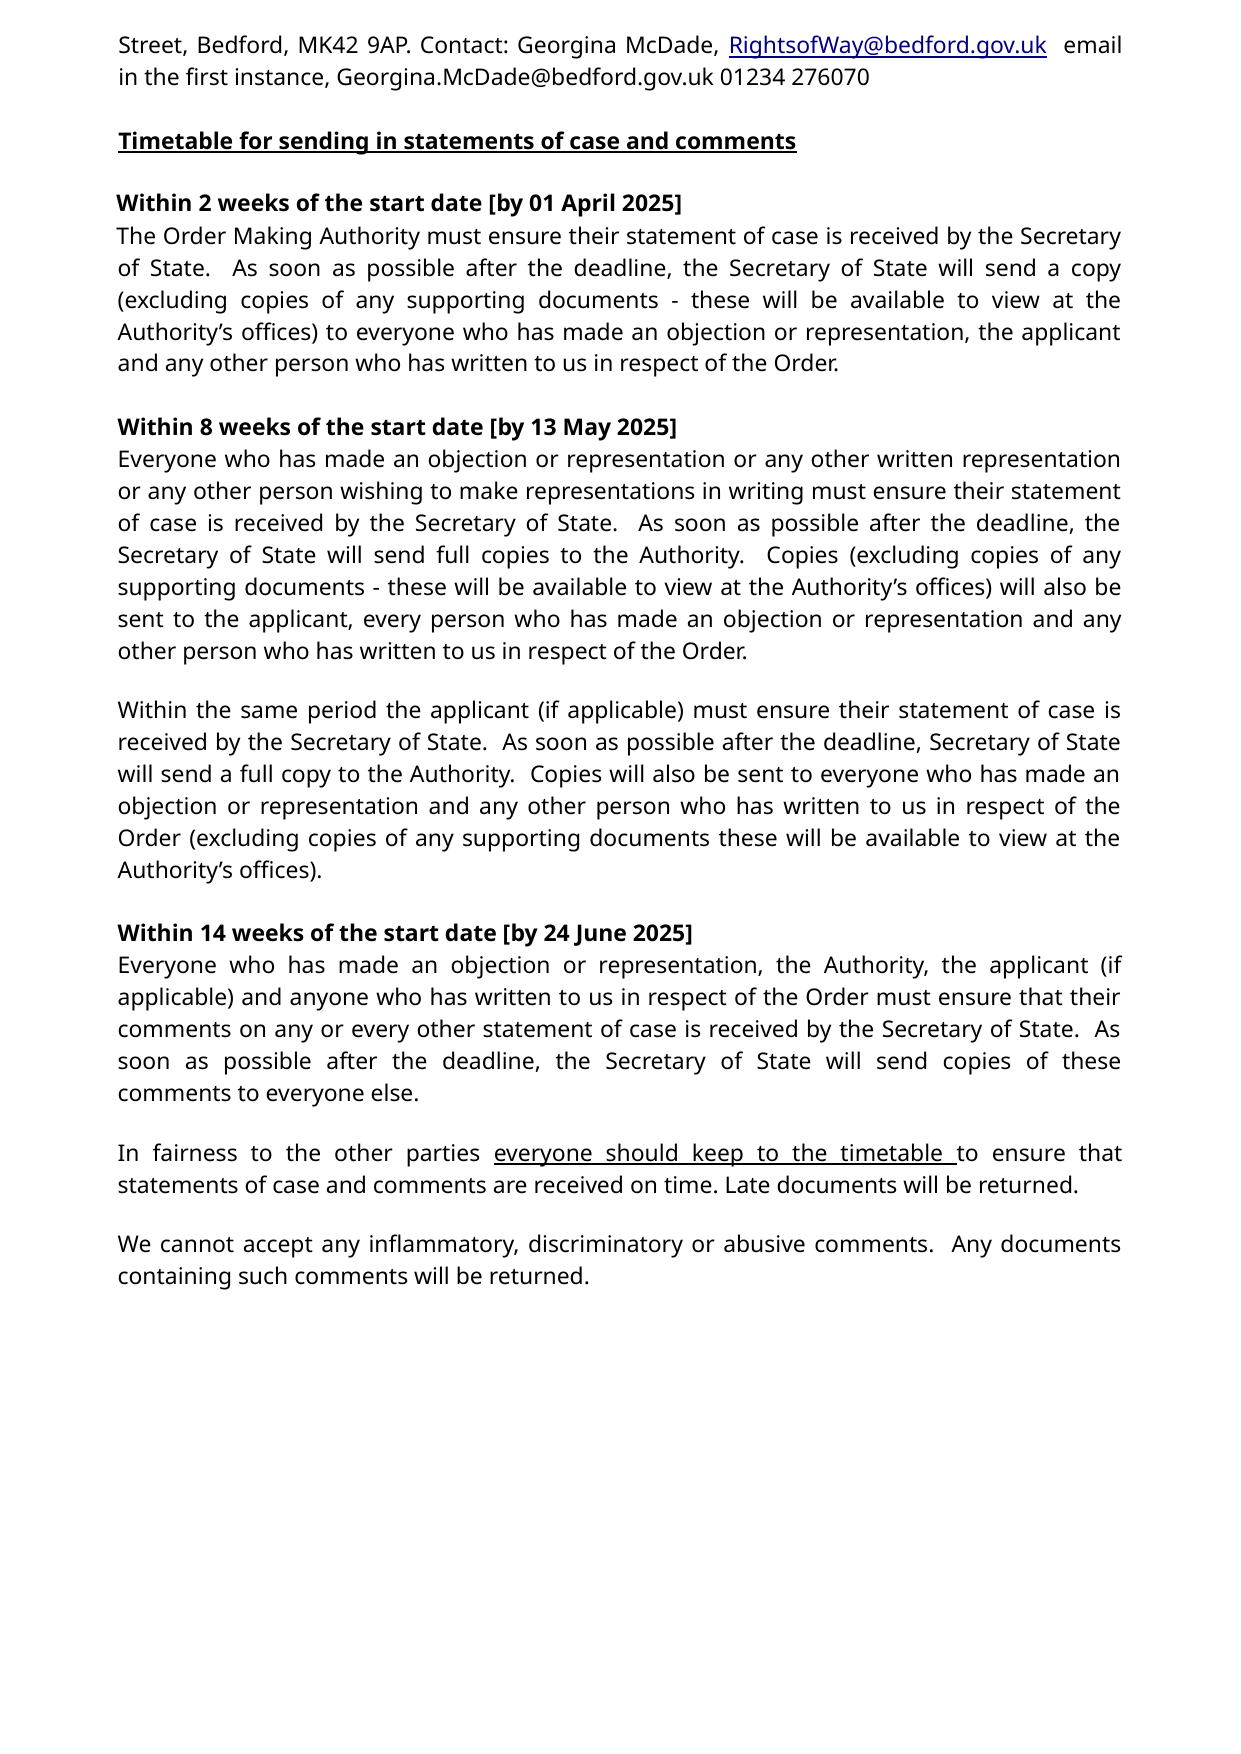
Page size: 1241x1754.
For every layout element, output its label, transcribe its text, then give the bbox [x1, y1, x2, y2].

text Street, Bedford, MK42 9AP. Contact: Georgina McDade, RightsofWay@bedford.gov.uk email in the first instance, Georgina.McDade@bedford.gov.uk 01234 276070 [118, 29, 1122, 92]
text The Order Making Authority must ensure their statement of case is received by the Secretary of State. As soon as possible after the deadline, the Secretary of State will send a copy (excluding copies of any supporting documents - these will be available to view at the Authority’s offices) to everyone who has made an objection or representation, the applicant and any other person who has written to us in respect of the Order. [116, 220, 1122, 379]
subtitle Within 2 weeks of the start date [by 01 April 2025] [116, 187, 1122, 218]
text Everyone who has made an objection or representation or any other written representation or any other person wishing to make representations in writing must ensure their statement of case is received by the Secretary of State. As soon as possible after the deadline, the Secretary of State will send full copies to the Authority. Copies (excluding copies of any supporting documents - these will be available to view at the Authority’s offices) will also be sent to the applicant, every person who has made an objection or representation and any other person who has written to us in respect of the Order. [117, 443, 1122, 666]
text Within the same period the applicant (if applicable) must ensure their statement of case is received by the Secretary of State. As soon as possible after the deadline, Secretary of State will send a full copy to the Authority. Copies will also be sent to everyone who has made an objection or representation and any other person who has written to us in respect of the Order (excluding copies of any supporting documents these will be available to view at the Authority’s offices). [117, 694, 1122, 885]
text Everyone who has made an objection or representation, the Authority, the applicant (if applicable) and anyone who has written to us in respect of the Order must ensure that their comments on any or every other statement of case is received by the Secretary of State. As soon as possible after the deadline, the Secretary of State will send copies of these comments to everyone else. [117, 949, 1122, 1108]
subtitle Within 14 weeks of the start date [by 24 June 2025] [117, 917, 1122, 948]
subtitle Within 8 weeks of the start date [by 13 May 2025] [117, 411, 1122, 442]
text In fairness to the other parties everyone should keep to the timetable to ensure that statements of case and comments are received on time. Late documents will be returned. [117, 1137, 1122, 1200]
text We cannot accept any inflammatory, discriminatory or abusive comments. Any documents containing such comments will be returned. [117, 1228, 1122, 1291]
text Timetable for sending in statements of case and comments [118, 125, 1122, 156]
